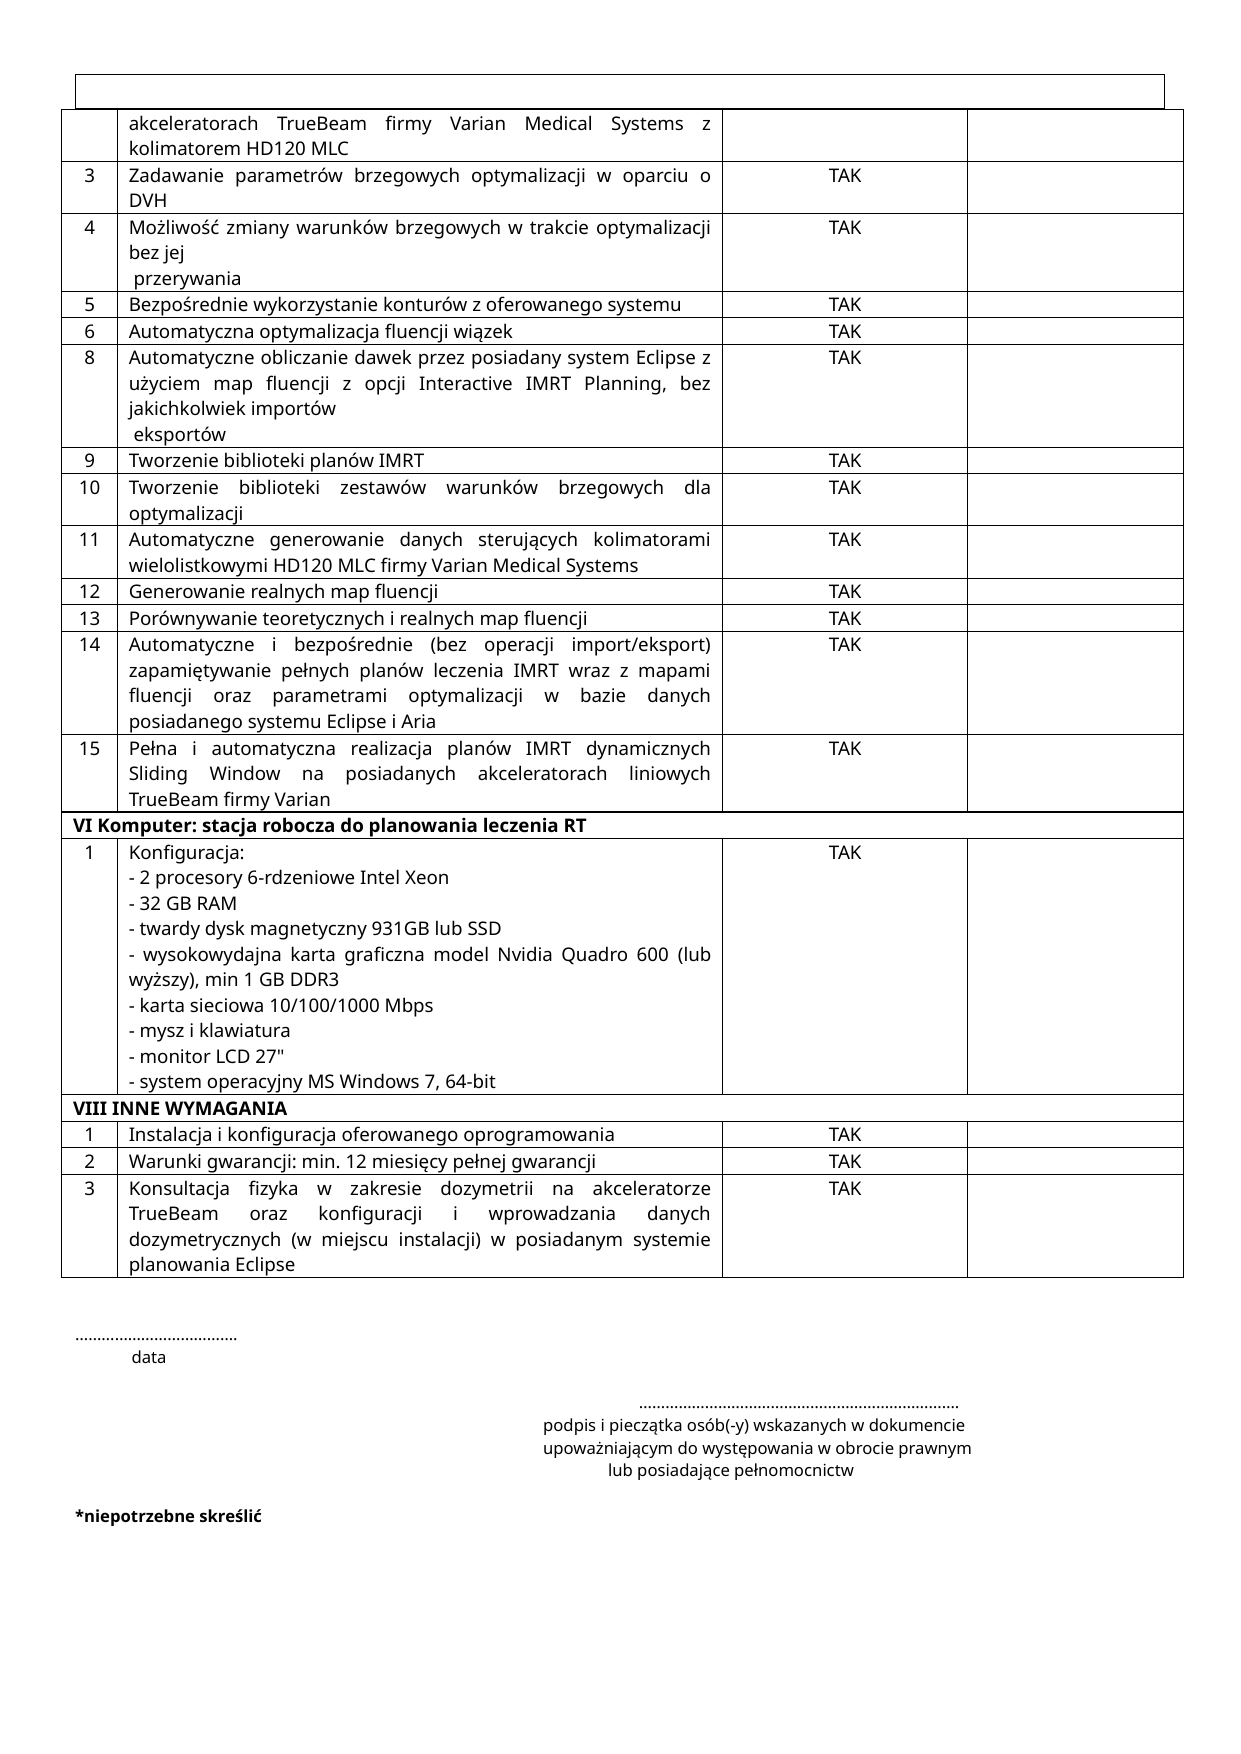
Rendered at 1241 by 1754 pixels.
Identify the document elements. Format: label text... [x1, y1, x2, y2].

table_cell TAK [723, 839, 967, 1094]
table_cell [968, 1148, 1183, 1174]
table_cell [968, 1175, 1183, 1277]
table_cell TAK [723, 448, 967, 473]
table_cell [968, 474, 1183, 525]
table_cell Automatyczne generowanie danych sterujących kolimatorami wielolistkowymi HD120 MLC firmy Varian Medical Systems [118, 526, 722, 577]
table_cell [723, 110, 967, 161]
table_cell 15 [62, 735, 117, 811]
table_cell [968, 839, 1183, 1094]
table_cell [968, 214, 1183, 291]
table_cell 3 [62, 1175, 117, 1277]
table_cell TAK [723, 526, 967, 577]
table_cell Konsultacja fizyka w zakresie dozymetrii na akceleratorze TrueBeam oraz konfiguracji i wprowadzania danych dozymetrycznych (w miejscu instalacji) w posiadanym systemie planowania Eclipse [118, 1175, 722, 1277]
table_cell [968, 605, 1183, 631]
table_cell akceleratorach TrueBeam firmy Varian Medical Systems z kolimatorem HD120 MLC [118, 110, 722, 161]
table_cell 4 [62, 214, 117, 291]
table_cell Porównywanie teoretycznych i realnych map fluencji [118, 605, 722, 631]
table_cell TAK [723, 1122, 967, 1147]
table_cell TAK [723, 318, 967, 344]
table_cell TAK [723, 1175, 967, 1277]
table_cell TAK [723, 735, 967, 811]
table_cell Pełna i automatyczna realizacja planów IMRT dynamicznych Sliding Window na posiadanych akceleratorach liniowych TrueBeam firmy Varian [118, 735, 722, 811]
table_cell TAK [723, 345, 967, 447]
table_cell [968, 110, 1183, 161]
table_cell [968, 526, 1183, 577]
table_cell Warunki gwarancji: min. 12 miesięcy pełnej gwarancji [118, 1148, 722, 1174]
table_cell Automatyczne i bezpośrednie (bez operacji import/eksport) zapamiętywanie pełnych planów leczenia IMRT wraz z mapami fluencji oraz parametrami optymalizacji w bazie danych posiadanego systemu Eclipse i Aria [118, 632, 722, 734]
table_cell 2 [62, 1148, 117, 1174]
table_cell Tworzenie biblioteki planów IMRT [118, 448, 722, 473]
table_cell 11 [62, 526, 117, 577]
table_cell Automatyczne obliczanie dawek przez posiadany system Eclipse z użyciem map fluencji z opcji Interactive IMRT Planning, bez jakichkolwiek importów eksportów [118, 345, 722, 447]
text lub posiadające pełnomocnictw [75, 1459, 1165, 1482]
table_cell TAK [723, 214, 967, 291]
table_cell 1 [62, 839, 117, 1094]
table_cell Instalacja i konfiguracja oferowanego oprogramowania [118, 1122, 722, 1147]
text podpis i pieczątka osób(-y) wskazanych w dokumencie [75, 1413, 1165, 1436]
table_cell [968, 448, 1183, 473]
table_cell Możliwość zmiany warunków brzegowych w trakcie optymalizacji bez jej przerywania [118, 214, 722, 291]
table_cell TAK [723, 1148, 967, 1174]
table_cell VIII INNE WYMAGANIA [62, 1095, 1183, 1121]
table_cell [968, 632, 1183, 734]
table_cell [968, 162, 1183, 213]
table_cell [968, 345, 1183, 447]
table_cell 9 [62, 448, 117, 473]
text data [75, 1345, 1165, 1368]
table_cell TAK [723, 579, 967, 604]
table_cell Automatyczna optymalizacja fluencji wiązek [118, 318, 722, 344]
table_cell 10 [62, 474, 117, 525]
table_cell [968, 735, 1183, 811]
text upoważniającym do występowania w obrocie prawnym [75, 1436, 1165, 1459]
table_cell Zadawanie parametrów brzegowych optymalizacji w oparciu o DVH [118, 162, 722, 213]
table_cell TAK [723, 474, 967, 525]
table_cell Konfiguracja: - 2 procesory 6-rdzeniowe Intel Xeon - 32 GB RAM - twardy dysk magnetyczny 931GB lub SSD - wysokowydajna karta graficzna model Nvidia Quadro 600 (lub wyższy), min 1 GB DDR3 - karta sieciowa 10/100/1000 Mbps - mysz i klawiatura - monitor LCD 27" - system operacyjny MS Windows 7, 64-bit [118, 839, 722, 1094]
table_cell TAK [723, 292, 967, 317]
text *niepotrzebne skreślić [75, 1504, 1165, 1527]
table_cell [968, 1122, 1183, 1147]
table_cell Tworzenie biblioteki zestawów warunków brzegowych dla optymalizacji [118, 474, 722, 525]
table_cell VI Komputer: stacja robocza do planowania leczenia RT [62, 813, 1183, 838]
table_cell 13 [62, 605, 117, 631]
table_cell TAK [723, 605, 967, 631]
table_cell 8 [62, 345, 117, 447]
table_cell [62, 110, 117, 161]
text ………………………………. [75, 1323, 1165, 1345]
table_cell [968, 292, 1183, 317]
table_cell [968, 318, 1183, 344]
table_cell TAK [723, 632, 967, 734]
table_cell 14 [62, 632, 117, 734]
table_cell 1 [62, 1122, 117, 1147]
table_cell 3 [62, 162, 117, 213]
table_cell 12 [62, 579, 117, 604]
table_cell TAK [723, 162, 967, 213]
table_cell 6 [62, 318, 117, 344]
table_cell 5 [62, 292, 117, 317]
table_cell [968, 579, 1183, 604]
table_cell Generowanie realnych map fluencji [118, 579, 722, 604]
table_cell Bezpośrednie wykorzystanie konturów z oferowanego systemu [118, 292, 722, 317]
text ………………………………………………………………. [75, 1391, 1165, 1413]
